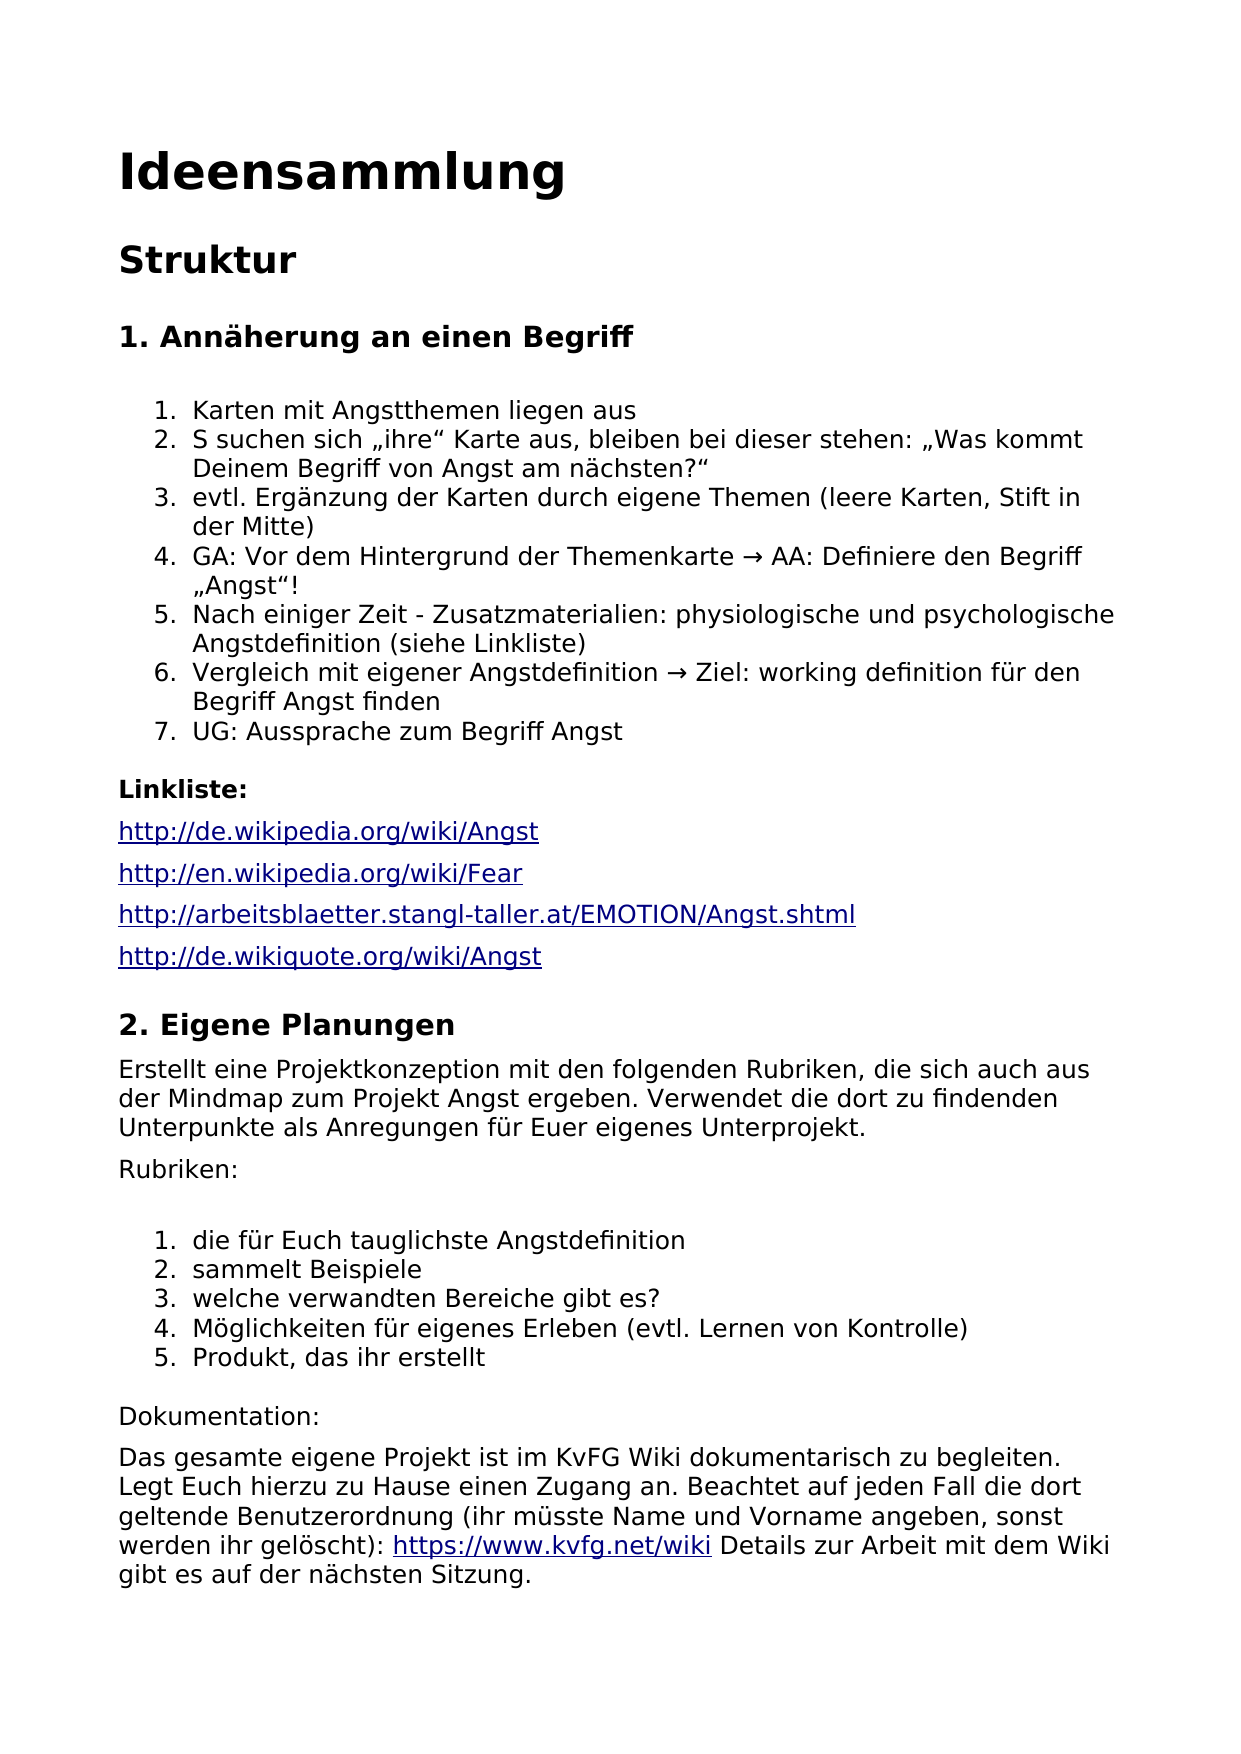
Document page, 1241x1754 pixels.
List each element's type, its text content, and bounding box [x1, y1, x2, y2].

subtitle 2. Eigene Planungen [118, 1009, 1122, 1043]
list Nach einiger Zeit - Zusatzmaterialien: physiologische und psychologische Angstdefinition (siehe Linkliste) [177, 600, 1122, 658]
text http://en.wikipedia.org/wiki/Fear [118, 859, 1122, 888]
list Karten mit Angstthemen liegen aus [177, 396, 1122, 425]
list sammelt Beispiele [177, 1256, 1122, 1285]
text http://arbeitsblaetter.stangl-taller.at/EMOTION/Angst.shtml [118, 900, 1122, 929]
text http://de.wikiquote.org/wiki/Angst [118, 942, 1122, 971]
subtitle Ideensammlung [118, 143, 1122, 201]
list welche verwandten Bereiche gibt es? [177, 1285, 1122, 1314]
text Das gesamte eigene Projekt ist im KvFG Wiki dokumentarisch zu begleiten. Legt Euch hierzu zu Hause einen Zugang an. Beachtet auf jeden Fall die dort geltende Benutzerordnung (ihr müsste Name und Vorname angeben, sonst werden ihr gelöscht): https://www.kvfg.net/wiki Details zur Arbeit mit dem Wiki gibt es auf der nächsten Sitzung. [118, 1443, 1122, 1589]
list die für Euch tauglichste Angstdefinition [177, 1226, 1122, 1256]
list UG: Aussprache zum Begriff Angst [177, 717, 1122, 746]
list Produkt, das ihr erstellt [177, 1343, 1122, 1372]
list Möglichkeiten für eigenes Erleben (evtl. Lernen von Kontrolle) [177, 1314, 1122, 1343]
subtitle Struktur [118, 239, 1122, 282]
text Dokumentation: [118, 1402, 1122, 1431]
subtitle 1. Annäherung an einen Begriff [118, 320, 1122, 354]
text Linkliste: [118, 775, 1122, 804]
list GA: Vor dem Hintergrund der Themenkarte → AA: Definiere den Begriff „Angst“! [177, 542, 1122, 600]
text Rubriken: [118, 1155, 1122, 1184]
list evtl. Ergänzung der Karten durch eigene Themen (leere Karten, Stift in der Mitte) [177, 483, 1122, 542]
text Erstellt eine Projektkonzeption mit den folgenden Rubriken, die sich auch aus der Mindmap zum Projekt Angst ergeben. Verwendet die dort zu findenden Unterpunkte als Anregungen für Euer eigenes Unterprojekt. [118, 1055, 1122, 1143]
list S suchen sich „ihre“ Karte aus, bleiben bei dieser stehen: „Was kommt Deinem Begriff von Angst am nächsten?“ [177, 425, 1122, 483]
text http://de.wikipedia.org/wiki/Angst [118, 817, 1122, 846]
list Vergleich mit eigener Angstdefinition → Ziel: working definition für den Begriff Angst finden [177, 658, 1122, 717]
